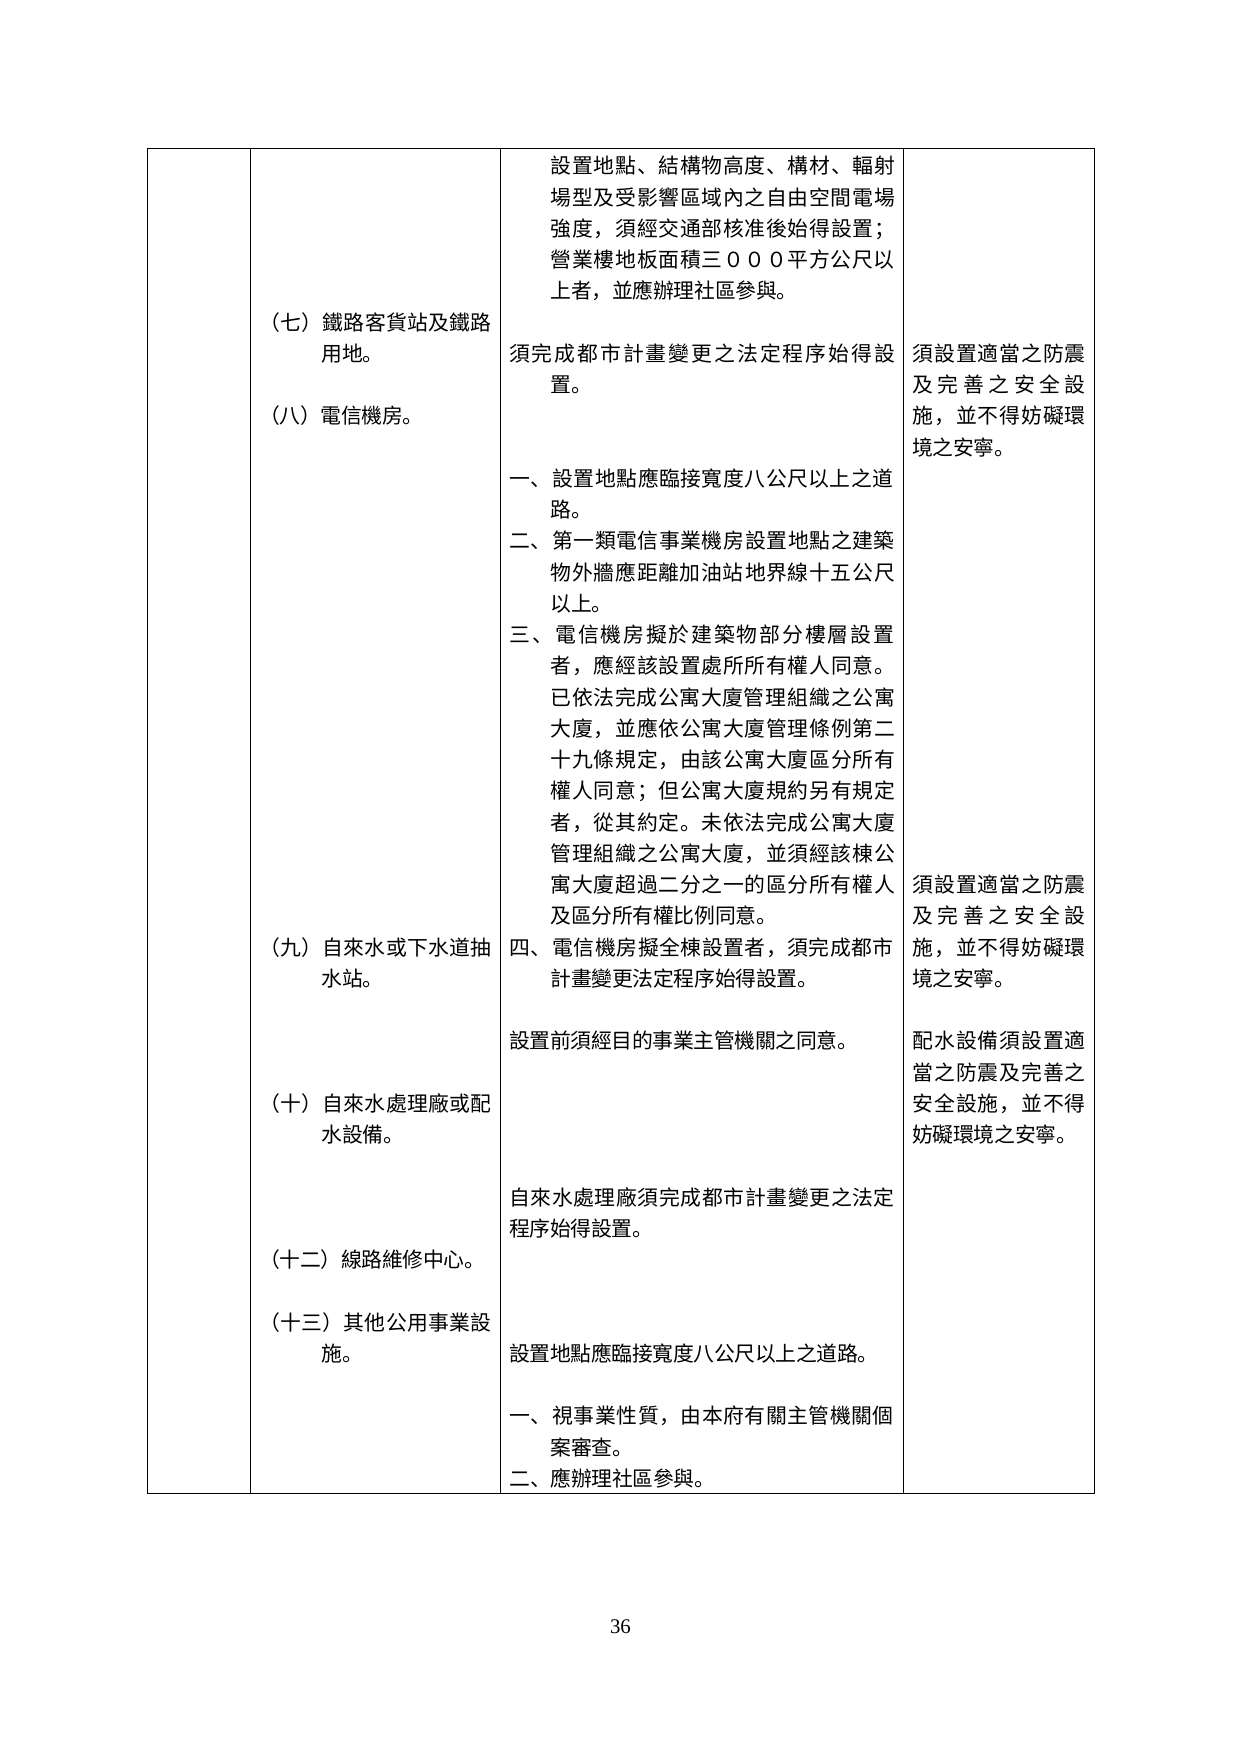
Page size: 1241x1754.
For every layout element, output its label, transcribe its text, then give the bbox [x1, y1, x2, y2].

table_cell [148, 149, 250, 1492]
table_cell 須設置適當之防震及完善之安全設施，並不得妨礙環境之安寧。 須設置適當之防震及完善之安全設施，並不得妨礙環境之安寧。 配水設備須設置適當之防震及完善之安全設施，並不得妨礙環境之安寧。 [904, 149, 1094, 1492]
table_cell （七）鐵路客貨站及鐵路用地。 （八）電信機房。 （九）自來水或下水道抽水站。 （十）自來水處理廠或配水設備。 （十二）線路維修中心。 （十三）其他公用事業設施。 [251, 149, 500, 1492]
table_cell 設置地點、結構物高度、構材、輻射場型及受影響區域內之自由空間電場強度，須經交通部核准後始得設置；營業樓地板面積三０００平方公尺以上者，並應辦理社區參與。 須完成都市計畫變更之法定程序始得設置。 一、設置地點應臨接寬度八公尺以上之道路。 二、第一類電信事業機房設置地點之建築物外牆應距離加油站地界線十五公尺以上。 三、電信機房擬於建築物部分樓層設置者，應經該設置處所所有權人同意。已依法完成公寓大廈管理組織之公寓大廈，並應依公寓大廈管理條例第二十九條規定，由該公寓大廈區分所有權人同意；但公寓大廈規約另有規定者，從其約定。未依法完成公寓大廈管理組織之公寓大廈，並須經該棟公寓大廈超過二分之一的區分所有權人及區分所有權比例同意。 四、電信機房擬全棟設置者，須完成都市計畫變更法定程序始得設置。 設置前須經目的事業主管機關之同意。 自來水處理廠須完成都市計畫變更之法定程序始得設置。 設置地點應臨接寬度八公尺以上之道路。 一、視事業性質，由本府有關主管機關個案審查。 二、應辦理社區參與。 [501, 149, 903, 1492]
